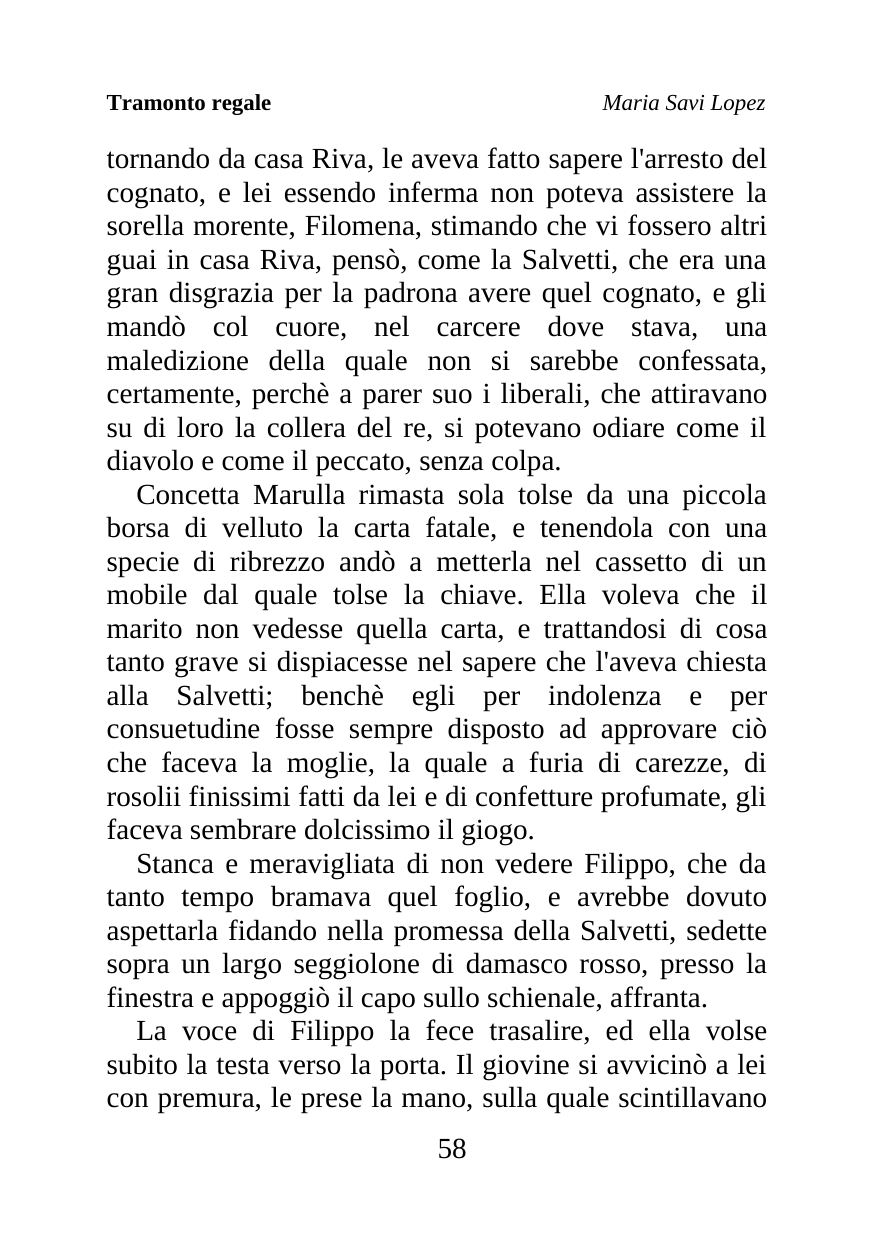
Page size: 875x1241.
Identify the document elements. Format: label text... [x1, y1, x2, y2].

text Concetta Marulla rimasta sola tolse da una piccola borsa di velluto la carta fatale, e tenendola con una specie di ribrezzo andò a metterla nel cassetto di un mobile dal quale tolse la chiave. Ella voleva che il marito non vedesse quella carta, e trattandosi di cosa tanto grave si dispiacesse nel sapere che l'aveva chiesta alla Salvetti; benchè egli per indolenza e per consuetudine fosse sempre disposto ad approvare ciò che faceva la moglie, la quale a furia di carezze, di rosolii finissimi fatti da lei e di confetture profumate, gli faceva sembrare dolcissimo il giogo. [106, 477, 768, 846]
text Stanca e meravigliata di non vedere Filippo, che da tanto tempo bramava quel foglio, e avrebbe dovuto aspettarla fidando nella promessa della Salvetti, sedette sopra un largo seggiolone di damasco rosso, presso la finestra e appoggiò il capo sullo schienale, affranta. [106, 846, 768, 1013]
text La voce di Filippo la fece trasalire, ed ella volse subito la testa verso la porta. Il giovine si avvicinò a lei con premura, le prese la mano, sulla quale scintillavano [106, 1013, 768, 1114]
text tornando da casa Riva, le aveva fatto sapere l'arresto del cognato, e lei essendo inferma non poteva assistere la sorella morente, Filomena, stimando che vi fossero altri guai in casa Riva, pensò, come la Salvetti, che era una gran disgrazia per la padrona avere quel cognato, e gli mandò col cuore, nel carcere dove stava, una maledizione della quale non si sarebbe confessata, certamente, perchè a parer suo i liberali, che attiravano su di loro la collera del re, si potevano odiare come il diavolo e come il peccato, senza colpa. [106, 141, 768, 477]
